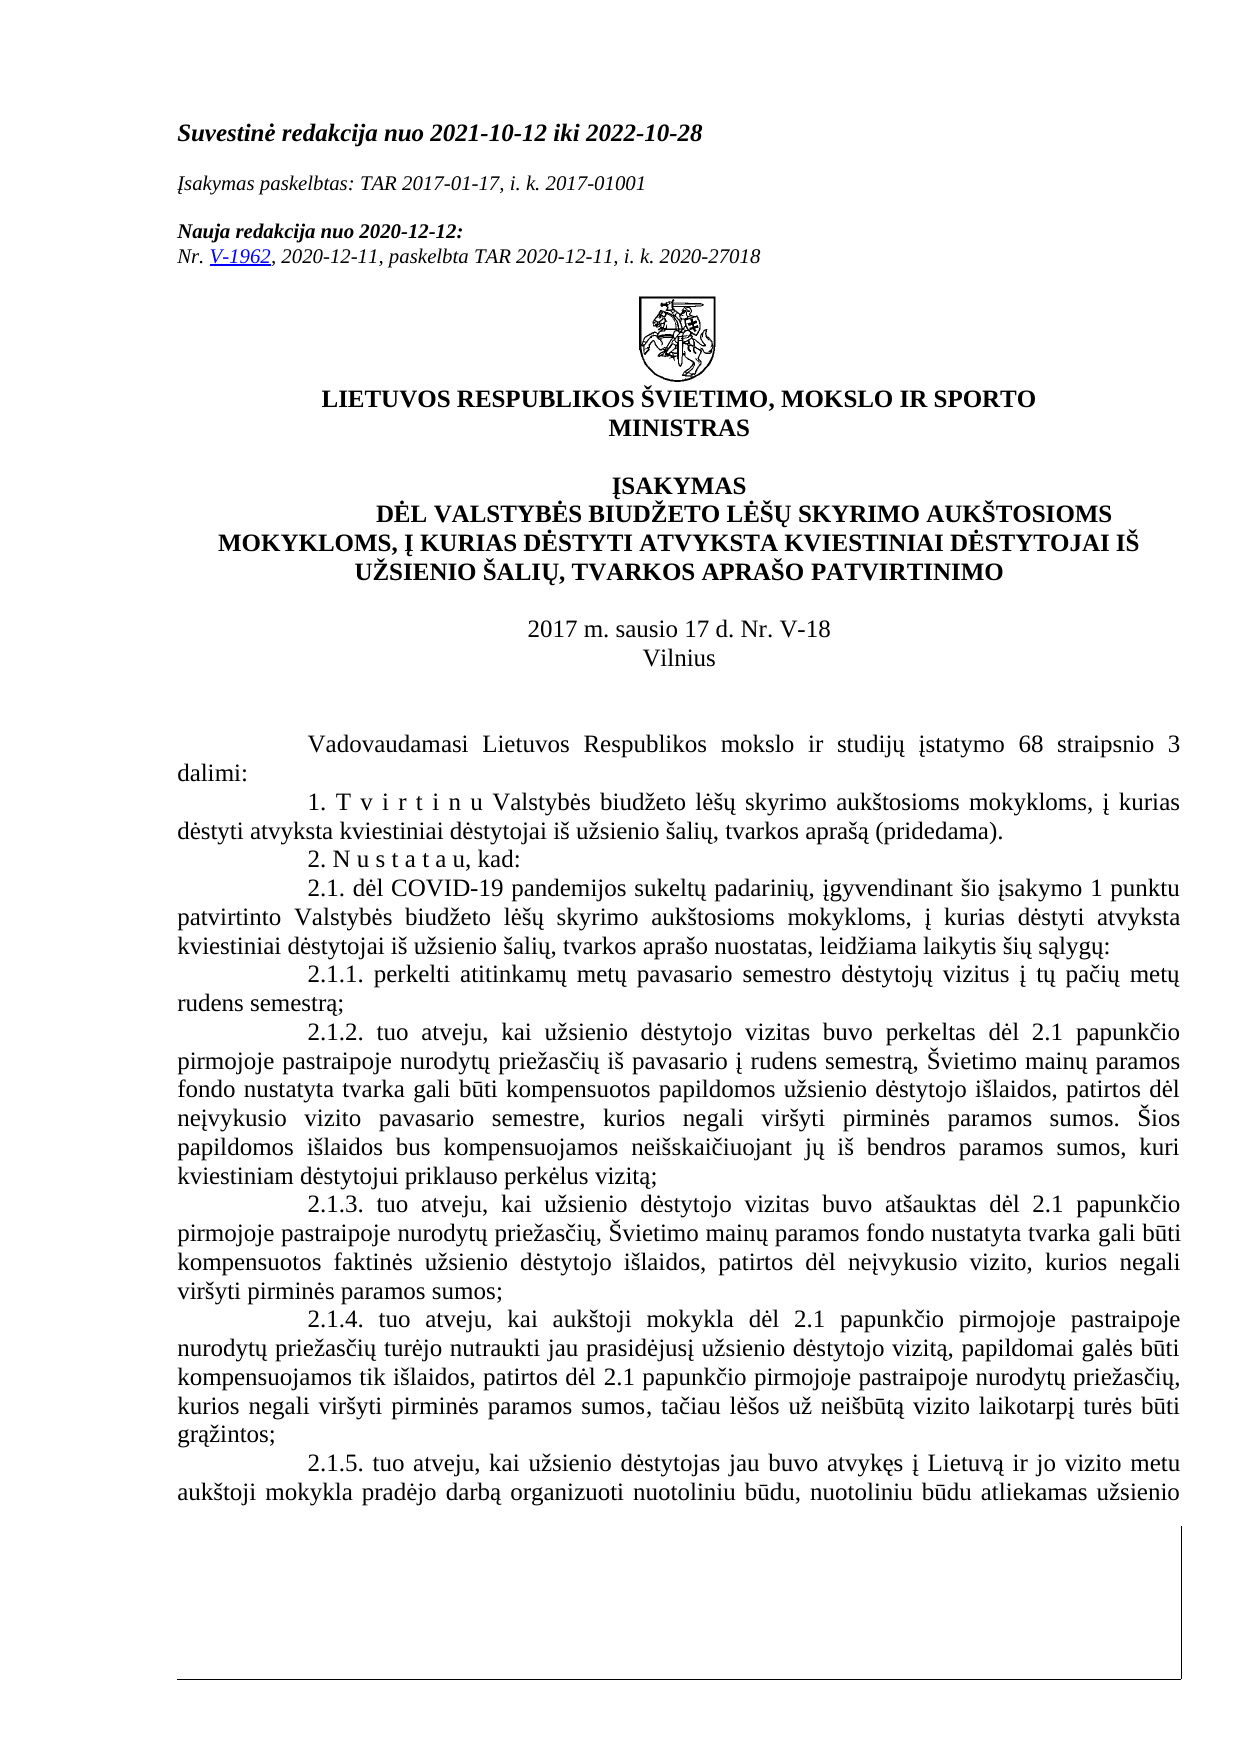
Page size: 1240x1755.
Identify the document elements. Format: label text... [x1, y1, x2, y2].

text 2.1.1. perkelti atitinkamų metų pavasario semestro dėstytojų vizitus į tų pačių metų rudens semestrą; [177, 959, 1181, 1017]
text LIETUVOS RESPUBLIKOS ŠVIETIMO, MOKSLO IR SPORTO [177, 384, 1181, 413]
text Įsakymas paskelbtas: TAR 2017-01-17, i. k. 2017-01001 [177, 171, 1181, 195]
text Vilnius [177, 643, 1181, 672]
text 2.1.2. tuo atveju, kai užsienio dėstytojo vizitas buvo perkeltas dėl 2.1 papunkčio pirmojoje pastraipoje nurodytų priežasčių iš pavasario į rudens semestrą, Švietimo mainų paramos fondo nustatyta tvarka gali būti kompensuotos papildomos užsienio dėstytojo išlaidos, patirtos dėl neįvykusio vizito pavasario semestre, kurios negali viršyti pirminės paramos sumos. Šios papildomos išlaidos bus kompensuojamos neišskaičiuojant jų iš bendros paramos sumos, kuri kviestiniam dėstytojui priklauso perkėlus vizitą; [177, 1017, 1181, 1189]
text 2.1. dėl COVID-19 pandemijos sukeltų padarinių, įgyvendinant šio įsakymo 1 punktu patvirtinto Valstybės biudžeto lėšų skyrimo aukštosioms mokykloms, į kurias dėstyti atvyksta kviestiniai dėstytojai iš užsienio šalių, tvarkos aprašo nuostatas, leidžiama laikytis šių sąlygų: [177, 873, 1181, 959]
text 1. T v i r t i n u Valstybės biudžeto lėšų skyrimo aukštosioms mokykloms, į kurias dėstyti atvyksta kviestiniai dėstytojai iš užsienio šalių, tvarkos aprašą (pridedama). [177, 787, 1181, 844]
text DĖL VALSTYBĖS BIUDŽETO LĖŠŲ SKYRIMO AUKŠTOSIOMS MOKYKLOMS, Į KURIAS DĖSTYTI ATVYKSTA KVIESTINIAI DĖSTYTOJAI IŠ UŽSIENIO ŠALIŲ, TVARKOS APRAŠO PATVIRTINIMO [177, 499, 1181, 586]
text Vadovaudamasi Lietuvos Respublikos mokslo ir studijų įstatymo 68 straipsnio 3 dalimi: [177, 729, 1181, 787]
text Suvestinė redakcija nuo 2021-10-12 iki 2022-10-28 [177, 118, 1181, 147]
text 2.1.3. tuo atveju, kai užsienio dėstytojo vizitas buvo atšauktas dėl 2.1 papunkčio pirmojoje pastraipoje nurodytų priežasčių, Švietimo mainų paramos fondo nustatyta tvarka gali būti kompensuotos faktinės užsienio dėstytojo išlaidos, patirtos dėl neįvykusio vizito, kurios negali viršyti pirminės paramos sumos; [177, 1189, 1181, 1304]
text Nauja redakcija nuo 2020-12-12: [177, 219, 1181, 243]
text MINISTRAS [177, 413, 1181, 442]
text 2.1.4. tuo atveju, kai aukštoji mokykla dėl 2.1 papunkčio pirmojoje pastraipoje nurodytų priežasčių turėjo nutraukti jau prasidėjusį užsienio dėstytojo vizitą, papildomai galės būti kompensuojamos tik išlaidos, patirtos dėl 2.1 papunkčio pirmojoje pastraipoje nurodytų priežasčių, kurios negali viršyti pirminės paramos sumos, tačiau lėšos už neišbūtą vizito laikotarpį turės būti grąžintos; [177, 1304, 1181, 1448]
text ĮSAKYMAS [177, 471, 1181, 499]
text 2.1.5. tuo atveju, kai užsienio dėstytojas jau buvo atvykęs į Lietuvą ir jo vizito metu aukštoji mokykla pradėjo darbą organizuoti nuotoliniu būdu, nuotoliniu būdu atliekamas užsienio [177, 1448, 1181, 1506]
text Nr. V-1962, 2020-12-11, paskelbta TAR 2020-12-11, i. k. 2020-27018 [177, 243, 1181, 268]
text 2017 m. sausio 17 d. Nr. V-18 [177, 614, 1181, 643]
text 2. N u s t a t a u, kad: [177, 844, 1181, 873]
